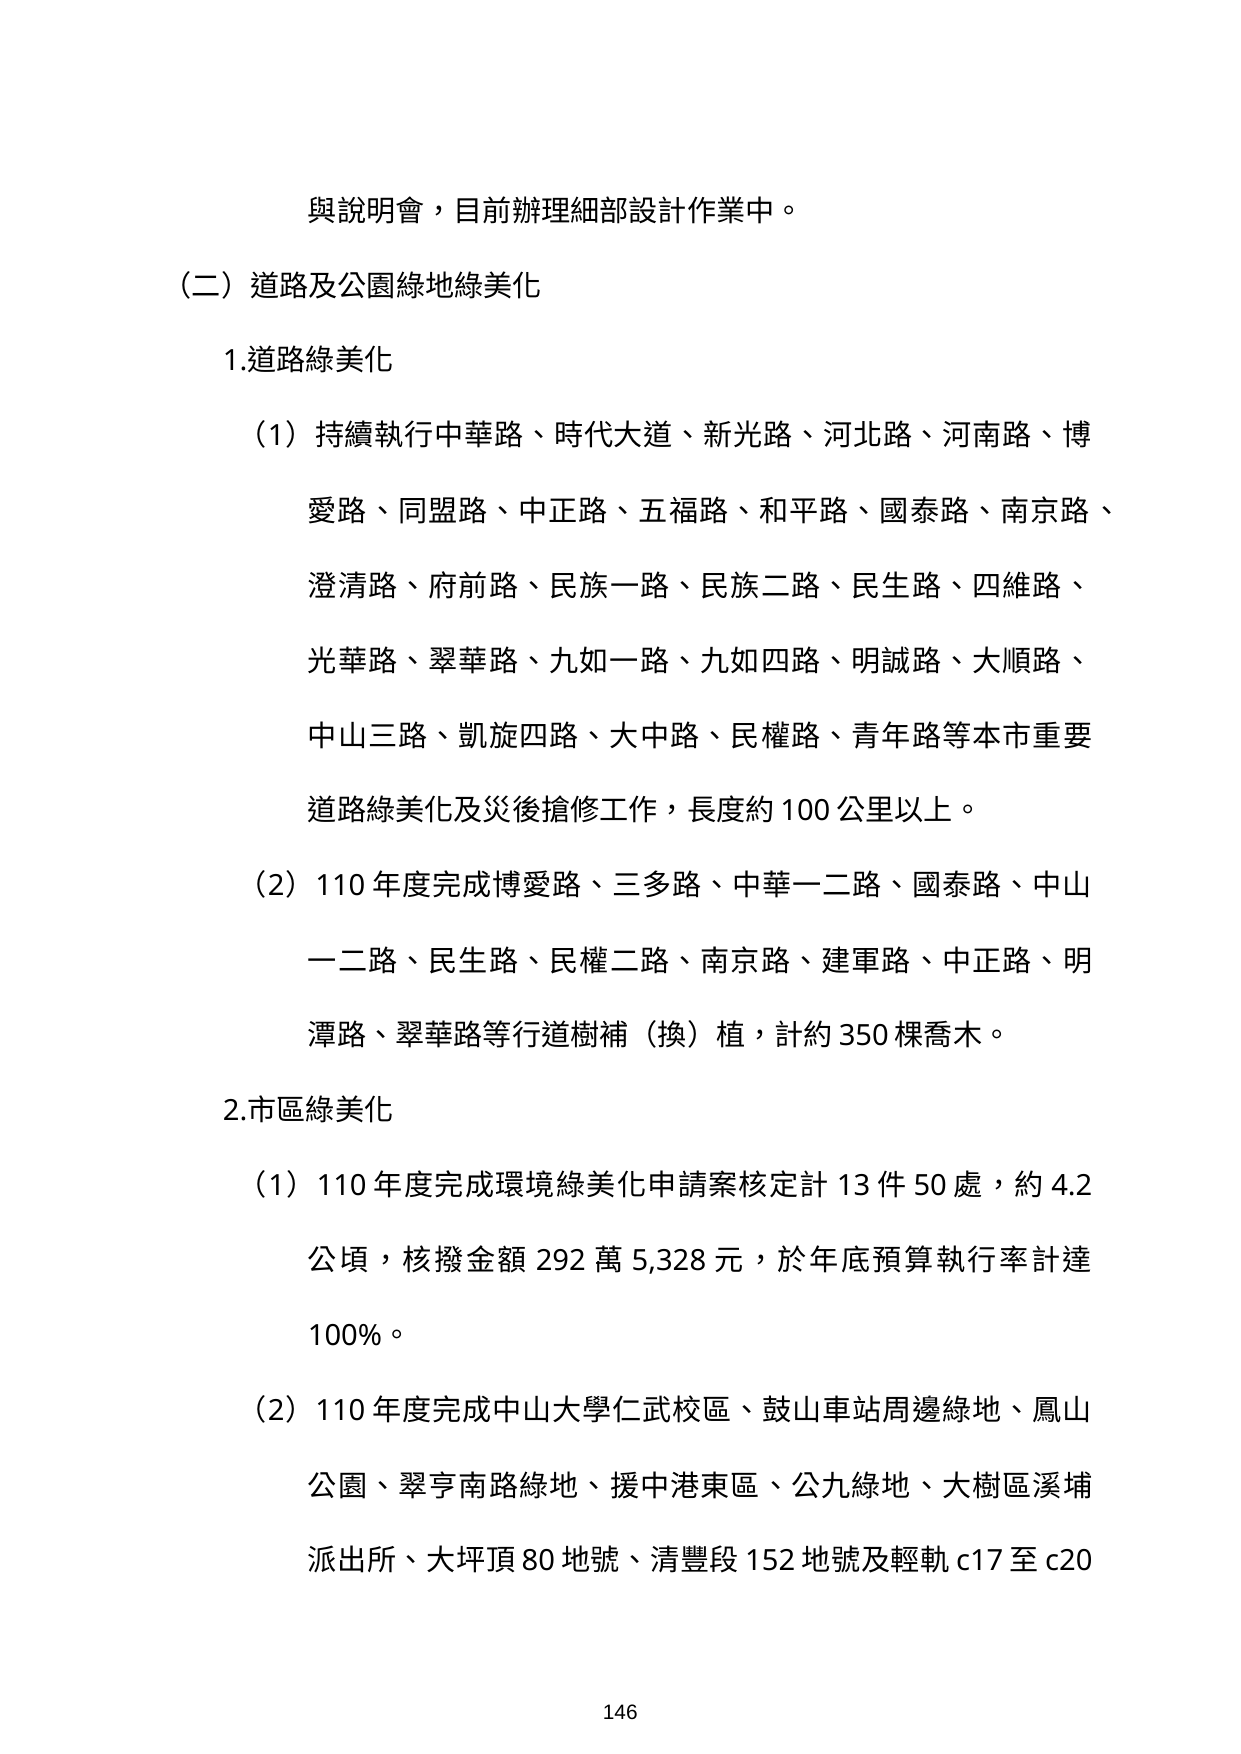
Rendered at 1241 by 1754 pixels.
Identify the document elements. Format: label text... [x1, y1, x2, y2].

text （1）持續執行中華路、時代大道、新光路、河北路、河南路、博愛路、同盟路、中正路、五福路、和平路、國泰路、南京路、澄清路、府前路、民族一路、民族二路、民生路、四維路、光華路、翠華路、九如一路、九如四路、明誠路、大順路、中山三路、凱旋四路、大中路、民權路、青年路等本市重要道路綠美化及災後搶修工作，長度約100公里以上。 [238, 389, 1092, 839]
text 2.市區綠美化 [223, 1064, 1092, 1139]
text （2）110年度完成中山大學仁武校區、鼓山車站周邊綠地、鳳山公園、翠亨南路綠地、援中港東區、公九綠地、大樹區溪埔派出所、大坪頂80地號、清豐段152地號及輕軌c17至c20 [238, 1364, 1092, 1589]
text （二）道路及公園綠地綠美化 [162, 239, 1092, 314]
text （1）110年度完成環境綠美化申請案核定計13件50處，約4.2公頃，核撥金額292萬5,328元，於年底預算執行率計達100%。 [238, 1139, 1092, 1364]
text 與說明會，目前辦理細部設計作業中。 [238, 164, 1092, 239]
text 1.道路綠美化 [223, 314, 1092, 389]
text （2）110年度完成博愛路、三多路、中華一二路、國泰路、中山一二路、民生路、民權二路、南京路、建軍路、中正路、明潭路、翠華路等行道樹補（換）植，計約350棵喬木。 [238, 839, 1092, 1064]
